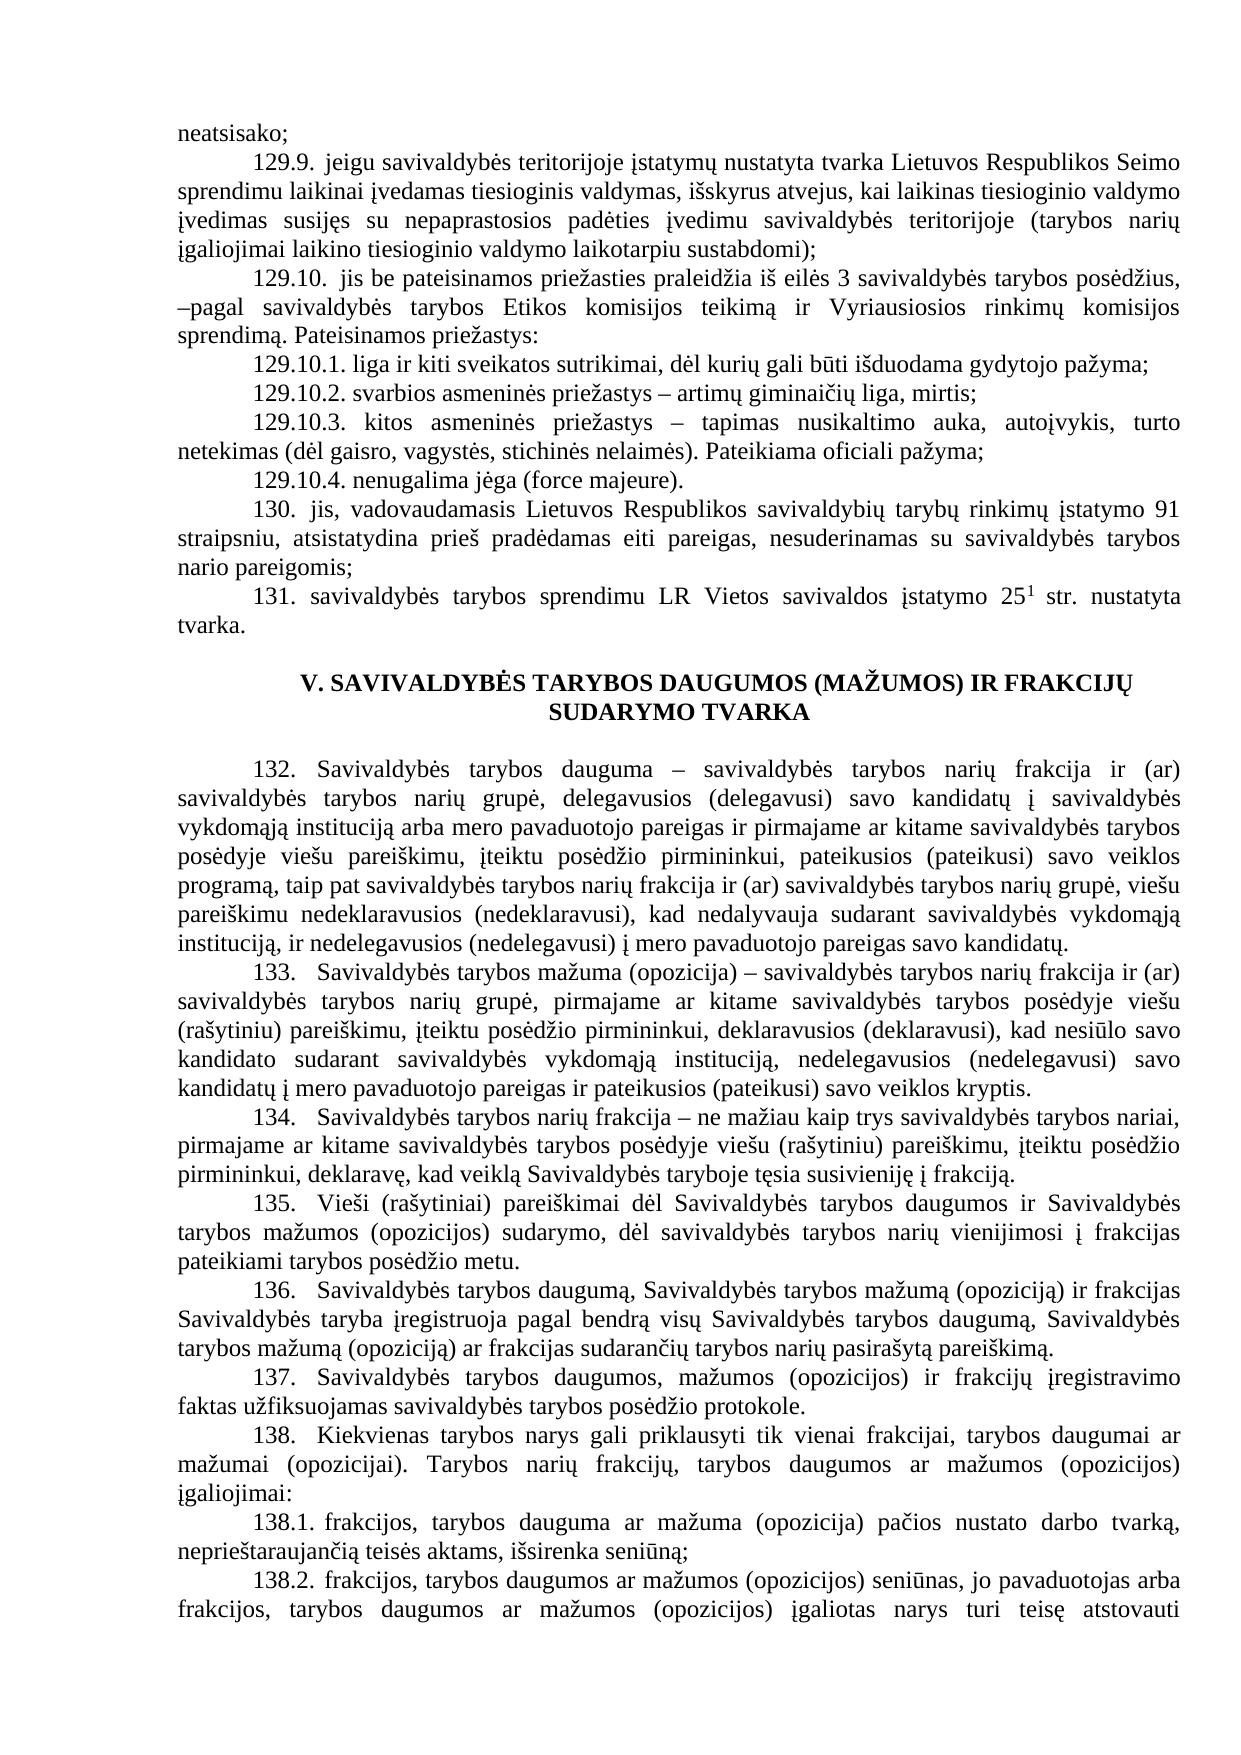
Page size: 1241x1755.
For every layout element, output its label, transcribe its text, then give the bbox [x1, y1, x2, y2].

text 131. savivaldybės tarybos sprendimu LR Vietos savivaldos įstatymo 251 str. nustatyta tvarka. [177, 581, 1181, 639]
text 136. Savivaldybės tarybos daugumą, Savivaldybės tarybos mažumą (opoziciją) ir frakcijas Savivaldybės taryba įregistruoja pagal bendrą visų Savivaldybės tarybos daugumą, Savivaldybės tarybos mažumą (opoziciją) ar frakcijas sudarančių tarybos narių pasirašytą pareiškimą. [177, 1276, 1181, 1362]
text V. SAVIVALDYBĖS TARYBOS DAUGUMOS (MAŽUMOS) IR FRAKCIJŲ SUDARYMO TVARKA [177, 668, 1181, 726]
text 132. Savivaldybės tarybos dauguma – savivaldybės tarybos narių frakcija ir (ar) savivaldybės tarybos narių grupė, delegavusios (delegavusi) savo kandidatų į savivaldybės vykdomąją instituciją arba mero pavaduotojo pareigas ir pirmajame ar kitame savivaldybės tarybos posėdyje viešu pareiškimu, įteiktu posėdžio pirmininkui, pateikusios (pateikusi) savo veiklos programą, taip pat savivaldybės tarybos narių frakcija ir (ar) savivaldybės tarybos narių grupė, viešu pareiškimu nedeklaravusios (nedeklaravusi), kad nedalyvauja sudarant savivaldybės vykdomąją instituciją, ir nedelegavusios (nedelegavusi) į mero pavaduotojo pareigas savo kandidatų. [177, 754, 1181, 957]
text 129.10.2. svarbios asmeninės priežastys – artimų giminaičių liga, mirtis; [177, 379, 1181, 408]
text 129.10.1. liga ir kiti sveikatos sutrikimai, dėl kurių gali būti išduodama gydytojo pažyma; [177, 350, 1181, 379]
text 134. Savivaldybės tarybos narių frakcija – ne mažiau kaip trys savivaldybės tarybos nariai, pirmajame ar kitame savivaldybės tarybos posėdyje viešu (rašytiniu) pareiškimu, įteiktu posėdžio pirmininkui, deklaravę, kad veiklą Savivaldybės taryboje tęsia susivieniję į frakciją. [177, 1102, 1181, 1189]
text 129.10.4. nenugalima jėga (force majeure). [177, 466, 1181, 494]
text 135. Vieši (rašytiniai) pareiškimai dėl Savivaldybės tarybos daugumos ir Savivaldybės tarybos mažumos (opozicijos) sudarymo, dėl savivaldybės tarybos narių vienijimosi į frakcijas pateikiami tarybos posėdžio metu. [177, 1189, 1181, 1276]
text neatsisako; [177, 118, 1181, 147]
text 133. Savivaldybės tarybos mažuma (opozicija) – savivaldybės tarybos narių frakcija ir (ar) savivaldybės tarybos narių grupė, pirmajame ar kitame savivaldybės tarybos posėdyje viešu (rašytiniu) pareiškimu, įteiktu posėdžio pirmininkui, deklaravusios (deklaravusi), kad nesiūlo savo kandidato sudarant savivaldybės vykdomąją instituciją, nedelegavusios (nedelegavusi) savo kandidatų į mero pavaduotojo pareigas ir pateikusios (pateikusi) savo veiklos kryptis. [177, 957, 1181, 1102]
text 129.10.3. kitos asmeninės priežastys – tapimas nusikaltimo auka, autoįvykis, turto netekimas (dėl gaisro, vagystės, stichinės nelaimės). Pateikiama oficiali pažyma; [177, 408, 1181, 466]
text 129.10. jis be pateisinamos priežasties praleidžia iš eilės 3 savivaldybės tarybos posėdžius, –pagal savivaldybės tarybos Etikos komisijos teikimą ir Vyriausiosios rinkimų komisijos sprendimą. Pateisinamos priežastys: [177, 263, 1181, 350]
text 138.1. frakcijos, tarybos dauguma ar mažuma (opozicija) pačios nustato darbo tvarką, neprieštaraujančią teisės aktams, išsirenka seniūną; [177, 1507, 1181, 1565]
text 130. jis, vadovaudamasis Lietuvos Respublikos savivaldybių tarybų rinkimų įstatymo 91 straipsniu, atsistatydina prieš pradėdamas eiti pareigas, nesuderinamas su savivaldybės tarybos nario pareigomis; [177, 494, 1181, 581]
text 129.9. jeigu savivaldybės teritorijoje įstatymų nustatyta tvarka Lietuvos Respublikos Seimo sprendimu laikinai įvedamas tiesioginis valdymas, išskyrus atvejus, kai laikinas tiesioginio valdymo įvedimas susijęs su nepaprastosios padėties įvedimu savivaldybės teritorijoje (tarybos narių įgaliojimai laikino tiesioginio valdymo laikotarpiu sustabdomi); [177, 147, 1181, 263]
text 138.2. frakcijos, tarybos daugumos ar mažumos (opozicijos) seniūnas, jo pavaduotojas arba frakcijos, tarybos daugumos ar mažumos (opozicijos) įgaliotas narys turi teisę atstovauti [177, 1565, 1181, 1623]
text 138. Kiekvienas tarybos narys gali priklausyti tik vienai frakcijai, tarybos daugumai ar mažumai (opozicijai). Tarybos narių frakcijų, tarybos daugumos ar mažumos (opozicijos) įgaliojimai: [177, 1420, 1181, 1507]
text 137. Savivaldybės tarybos daugumos, mažumos (opozicijos) ir frakcijų įregistravimo faktas užfiksuojamas savivaldybės tarybos posėdžio protokole. [177, 1362, 1181, 1420]
